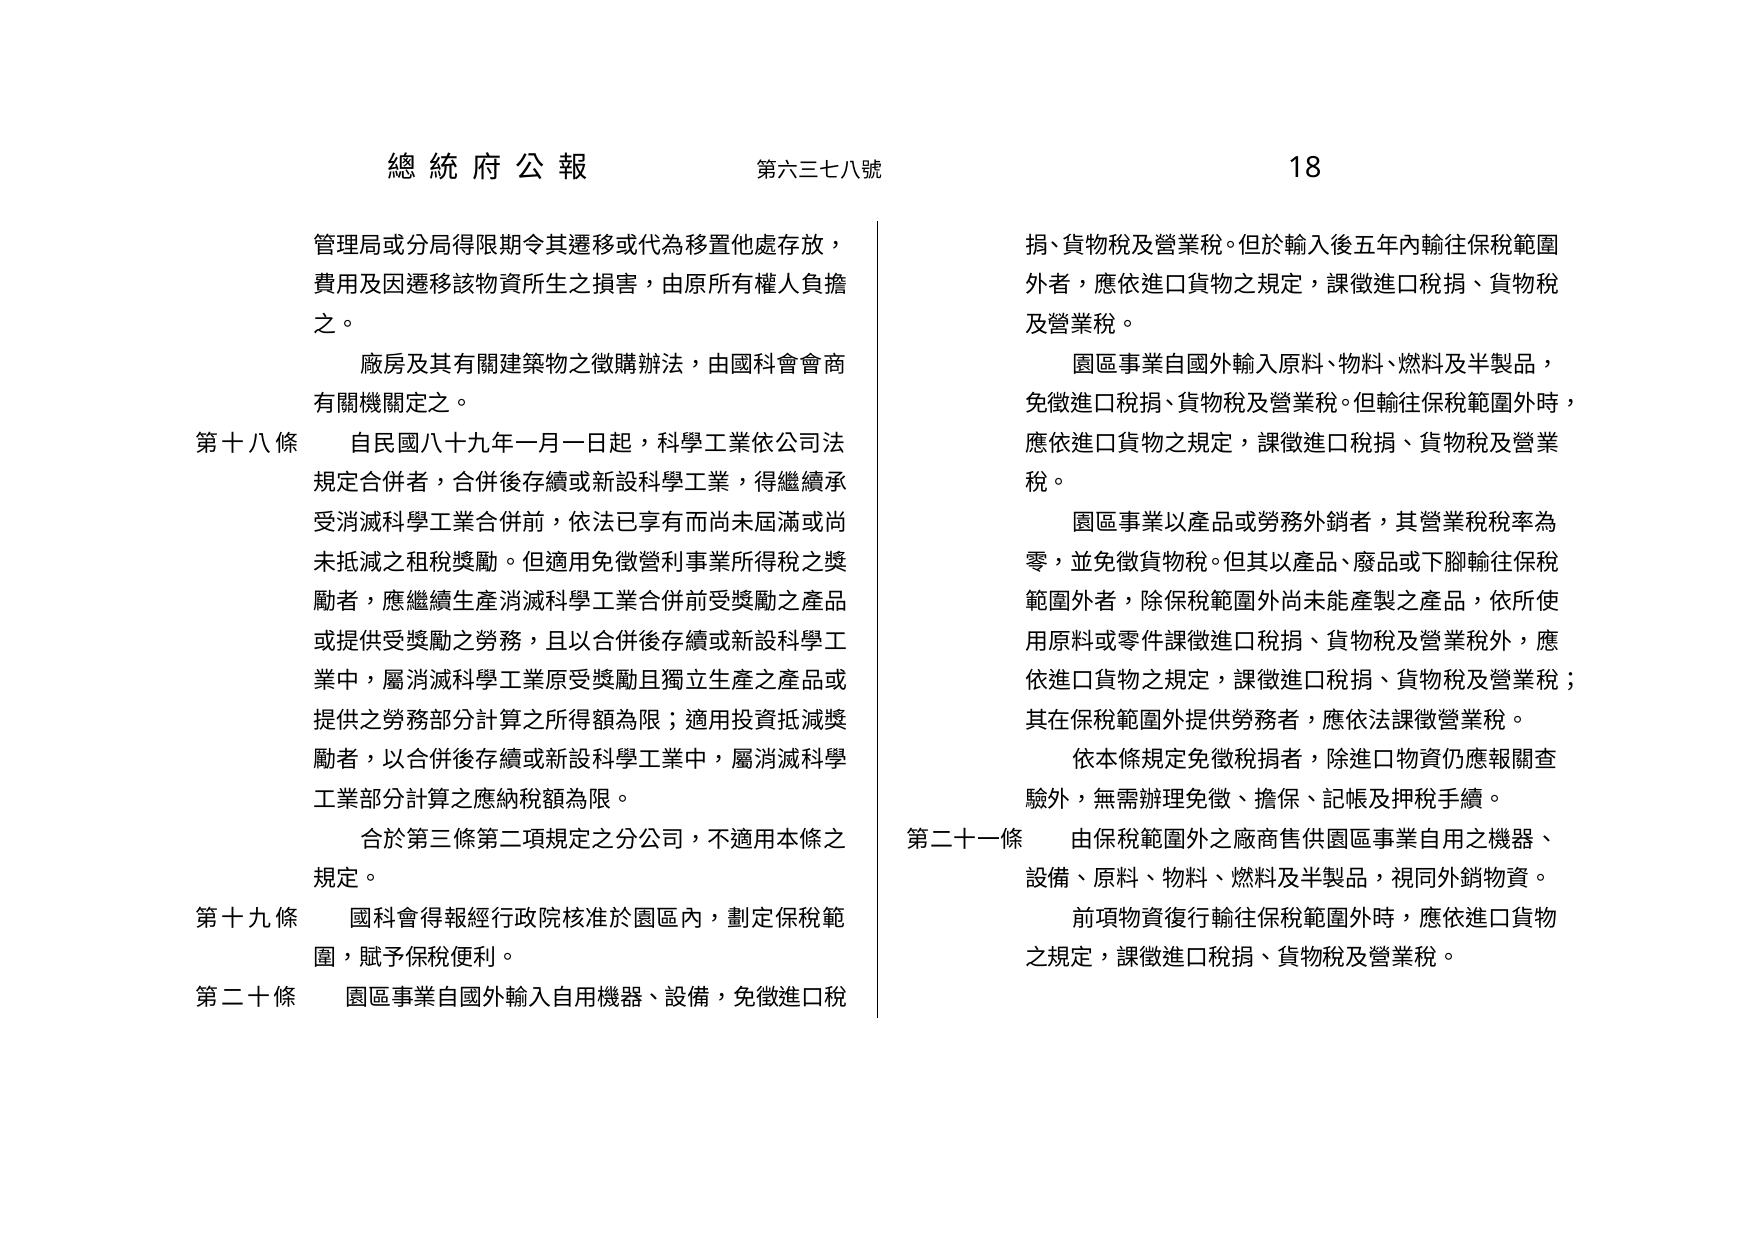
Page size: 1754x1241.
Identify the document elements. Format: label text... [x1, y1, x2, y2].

text 管理局或分局得限期令其遷移或代為移置他處存放，費用及因遷移該物資所生之損害，由原所有權人負擔之。 [313, 222, 847, 340]
text 依本條規定免徵稅捐者，除進口物資仍應報關查驗外，無需辦理免徵、擔保、記帳及押稅手續。 [1025, 736, 1559, 815]
text 廠房及其有關建築物之徵購辦法，由國科會會商有關機關定之。 [313, 340, 847, 419]
text 捐、貨物稅及營業稅。但於輸入後五年內輸往保稅範圍外者，應依進口貨物之規定，課徵進口稅捐、貨物稅及營業稅。 [907, 222, 1559, 340]
text 第二十條 園區事業自國外輸入自用機器、設備，免徵進口稅 [195, 974, 847, 1013]
text 園區事業以產品或勞務外銷者，其營業稅稅率為零，並免徵貨物稅。但其以產品、廢品或下腳輸往保稅範圍外者，除保稅範圍外尚未能產製之產品，依所使用原料或零件課徵進口稅捐、貨物稅及營業稅外，應依進口貨物之規定，課徵進口稅捐、貨物稅及營業稅；其在保稅範圍外提供勞務者，應依法課徵營業稅。 [1025, 499, 1559, 736]
text 第十九條 國科會得報經行政院核准於園區內，劃定保稅範圍，賦予保稅便利。 [195, 894, 847, 974]
text 合於第三條第二項規定之分公司，不適用本條之規定。 [313, 815, 847, 894]
text 前項物資復行輸往保稅範圍外時，應依進口貨物之規定，課徵進口稅捐、貨物稅及營業稅。 [1025, 894, 1559, 974]
text 園區事業自國外輸入原料、物料、燃料及半製品，免徵進口稅捐、貨物稅及營業稅。但輸往保稅範圍外時，應依進口貨物之規定，課徵進口稅捐、貨物稅及營業稅。 [1025, 340, 1559, 499]
text 第十八條 自民國八十九年一月一日起，科學工業依公司法規定合併者，合併後存續或新設科學工業，得繼續承受消滅科學工業合併前，依法已享有而尚未屆滿或尚未抵減之租稅獎勵。但適用免徵營利事業所得稅之獎勵者，應繼續生產消滅科學工業合併前受獎勵之產品或提供受獎勵之勞務，且以合併後存續或新設科學工業中，屬消滅科學工業原受獎勵且獨立生產之產品或提供之勞務部分計算之所得額為限；適用投資抵減獎勵者，以合併後存續或新設科學工業中，屬消滅科學工業部分計算之應納稅額為限。 [195, 419, 847, 815]
text 第二十一條 由保稅範圍外之廠商售供園區事業自用之機器、設備、原料、物料、燃料及半製品，視同外銷物資。 [907, 815, 1559, 894]
